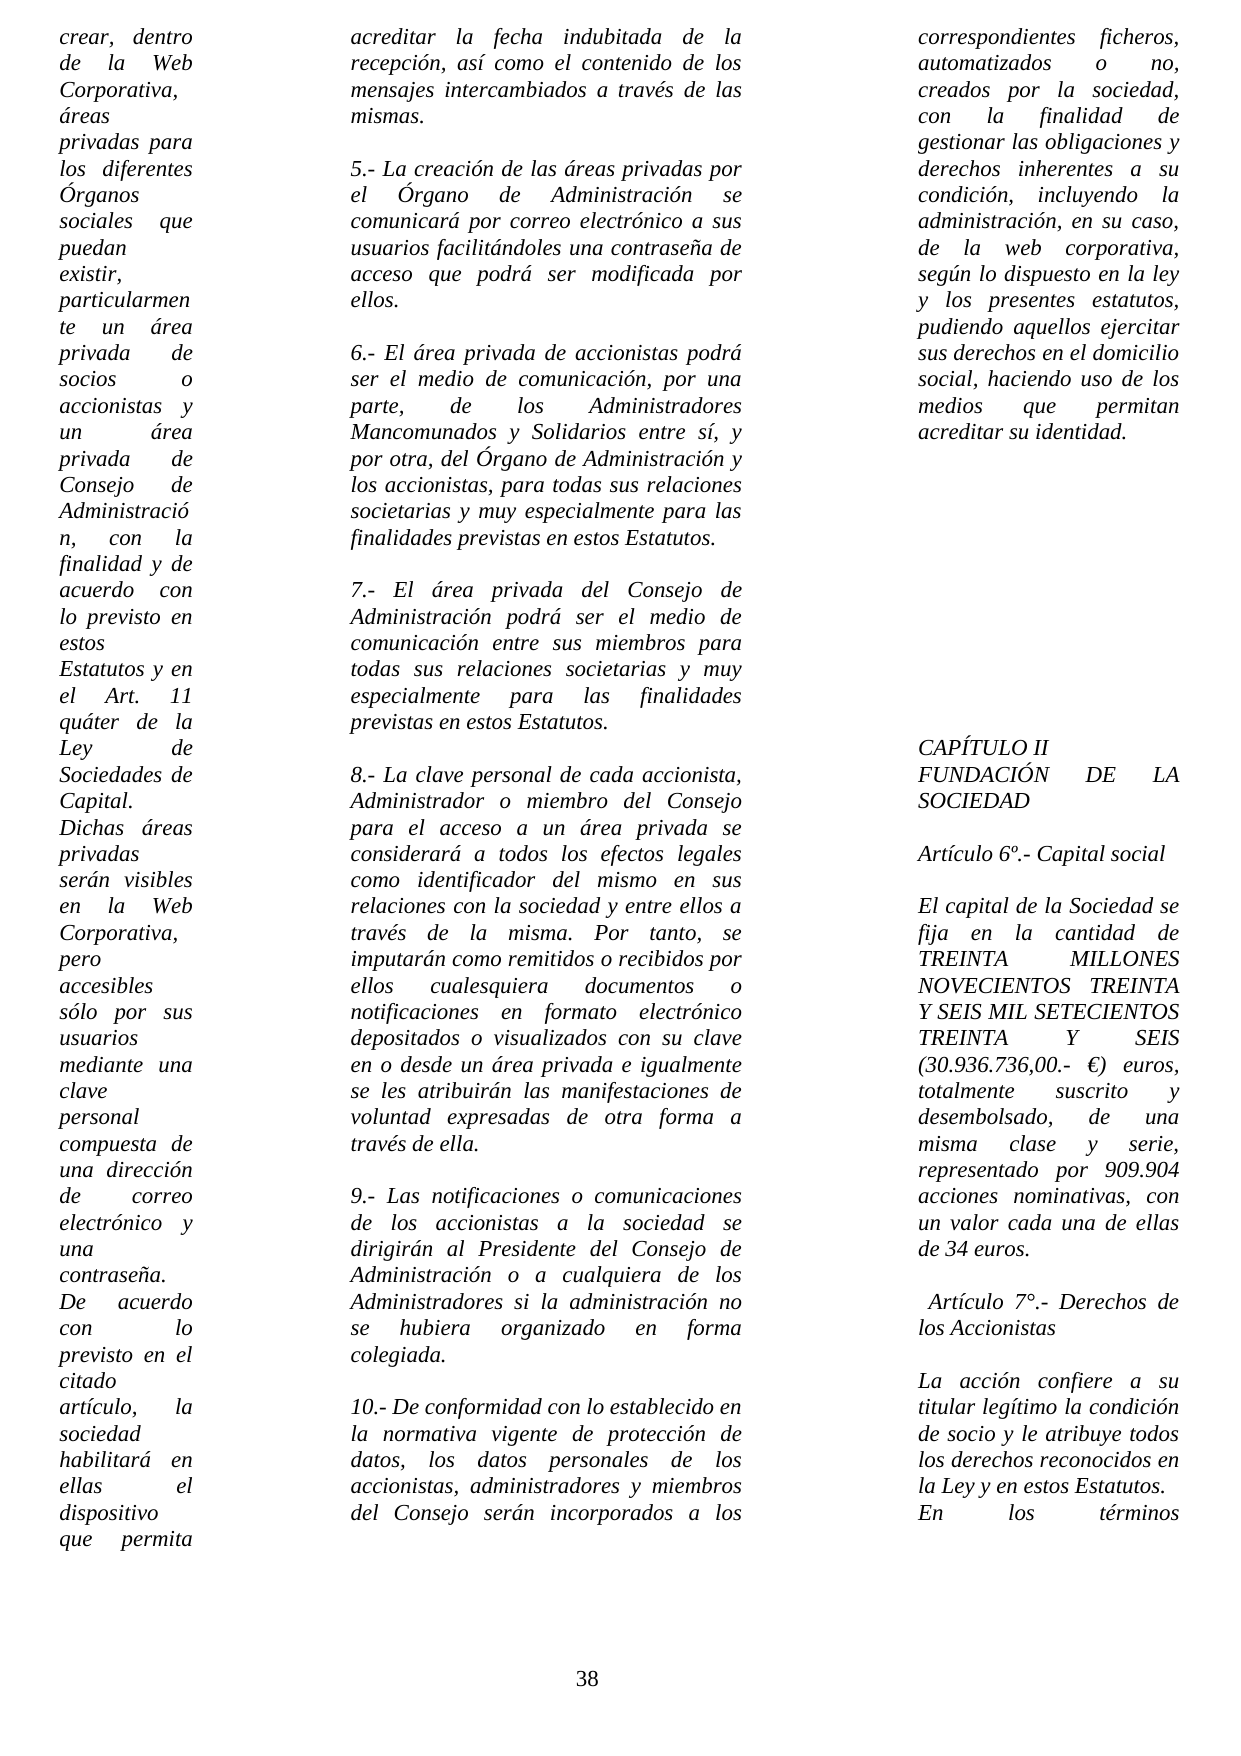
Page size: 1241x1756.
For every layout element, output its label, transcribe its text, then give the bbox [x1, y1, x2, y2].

text 10.- De conformidad con lo establecido en la normativa vigente de protección de datos, los datos personales de los accionistas, administradores y miembros del Consejo serán incorporados a los [350, 1393, 744, 1525]
text 5.- La creación de las áreas privadas por el Órgano de Administración se comunicará por correo electrónico a sus usuarios facilitándoles una contraseña de acceso que podrá ser modificada por ellos. [350, 155, 744, 313]
text En los términos [918, 1499, 1182, 1525]
text Artículo 7°.- Derechos de los Accionistas [918, 1288, 1182, 1341]
text 7.- El área privada del Consejo de Administración podrá ser el medio de comunicación entre sus miembros para todas sus relaciones societarias y muy especialmente para las finalidades previstas en estos Estatutos. [350, 576, 744, 734]
text El capital de la Sociedad se fija en la cantidad de TREINTA MILLONES NOVECIENTOS TREINTA Y SEIS MIL SETECIENTOS TREINTA Y SEIS (30.936.736,00.- €) euros, totalmente suscrito y desembolsado, de una misma clase y serie, representado por 909.904 acciones nominativas, con un valor cada una de ellas de 34 euros. [918, 893, 1182, 1262]
text 8.- La clave personal de cada accionista, Administrador o miembro del Consejo para el acceso a un área privada se considerará a todos los efectos legales como identificador del mismo en sus relaciones con la sociedad y entre ellos a través de la misma. Por tanto, se imputarán como remitidos o recibidos por ellos cualesquiera documentos o notificaciones en formato electrónico depositados o visualizados con su clave en o desde un área privada e igualmente se les atribuirán las manifestaciones de voluntad expresadas de otra forma a través de ella. [350, 761, 744, 1156]
text CAPÍTULO II [918, 734, 1182, 761]
text Artículo 6º.- Capital social [918, 840, 1182, 866]
text 6.- El área privada de accionistas podrá ser el medio de comunicación, por una parte, de los Administradores Mancomunados y Solidarios entre sí, y por otra, del Órgano de Administración y los accionistas, para todas sus relaciones societarias y muy especialmente para las finalidades previstas en estos Estatutos. [350, 339, 744, 550]
text La acción confiere a su titular legítimo la condición de socio y le atribuye todos los derechos reconocidos en la Ley y en estos Estatutos. [918, 1367, 1182, 1499]
text 9.- Las notificaciones o comunicaciones de los accionistas a la sociedad se dirigirán al Presidente del Consejo de Administración o a cualquiera de los Administradores si la administración no se hubiera organizado en forma colegiada. [350, 1182, 744, 1367]
text 4.- Asimismo el Órgano de Administración podrá crear, dentro de la Web Corporativa, áreas privadas para los diferentes Órganos sociales que puedan existir, particularmente un área privada de socios o accionistas y un área privada de Consejo de Administración, con la finalidad y de acuerdo con lo previsto en estos Estatutos y en el Art. 11 quáter de la Ley de Sociedades de Capital. Dichas áreas privadas serán visibles en la Web Corporativa, pero accesibles sólo por sus usuarios mediante una clave personal compuesta de una dirección de correo electrónico y una contraseña. De acuerdo con lo previsto en el citado artículo, la sociedad habilitará en ellas el dispositivo que permita acreditar la fecha indubitada de la recepción, así como el contenido de los mensajes intercambiados a través de las mismas. [350, 23, 744, 128]
text correspondientes ficheros, automatizados o no, creados por la sociedad, con la finalidad de gestionar las obligaciones y derechos inherentes a su condición, incluyendo la administración, en su caso, de la web corporativa, según lo dispuesto en la ley y los presentes estatutos, pudiendo aquellos ejercitar sus derechos en el domicilio social, haciendo uso de los medios que permitan acreditar su identidad. [918, 23, 1182, 444]
text 4.- Asimismo el Órgano de Administración podrá crear, dentro de la Web Corporativa, áreas privadas para los diferentes Órganos sociales que puedan existir, particularmente un área privada de socios o accionistas y un área privada de Consejo de Administración, con la finalidad y de acuerdo con lo previsto en estos Estatutos y en el Art. 11 quáter de la Ley de Sociedades de Capital. Dichas áreas privadas serán visibles en la Web Corporativa, pero accesibles sólo por sus usuarios mediante una clave personal compuesta de una dirección de correo electrónico y una contraseña. De acuerdo con lo previsto en el citado artículo, la sociedad habilitará en ellas el dispositivo que permita acreditar la fecha indubitada de la recepción, así como el contenido de los mensajes intercambiados a través de las mismas. [59, 23, 195, 1528]
text FUNDACIÓN DE LA SOCIEDAD [918, 761, 1182, 813]
